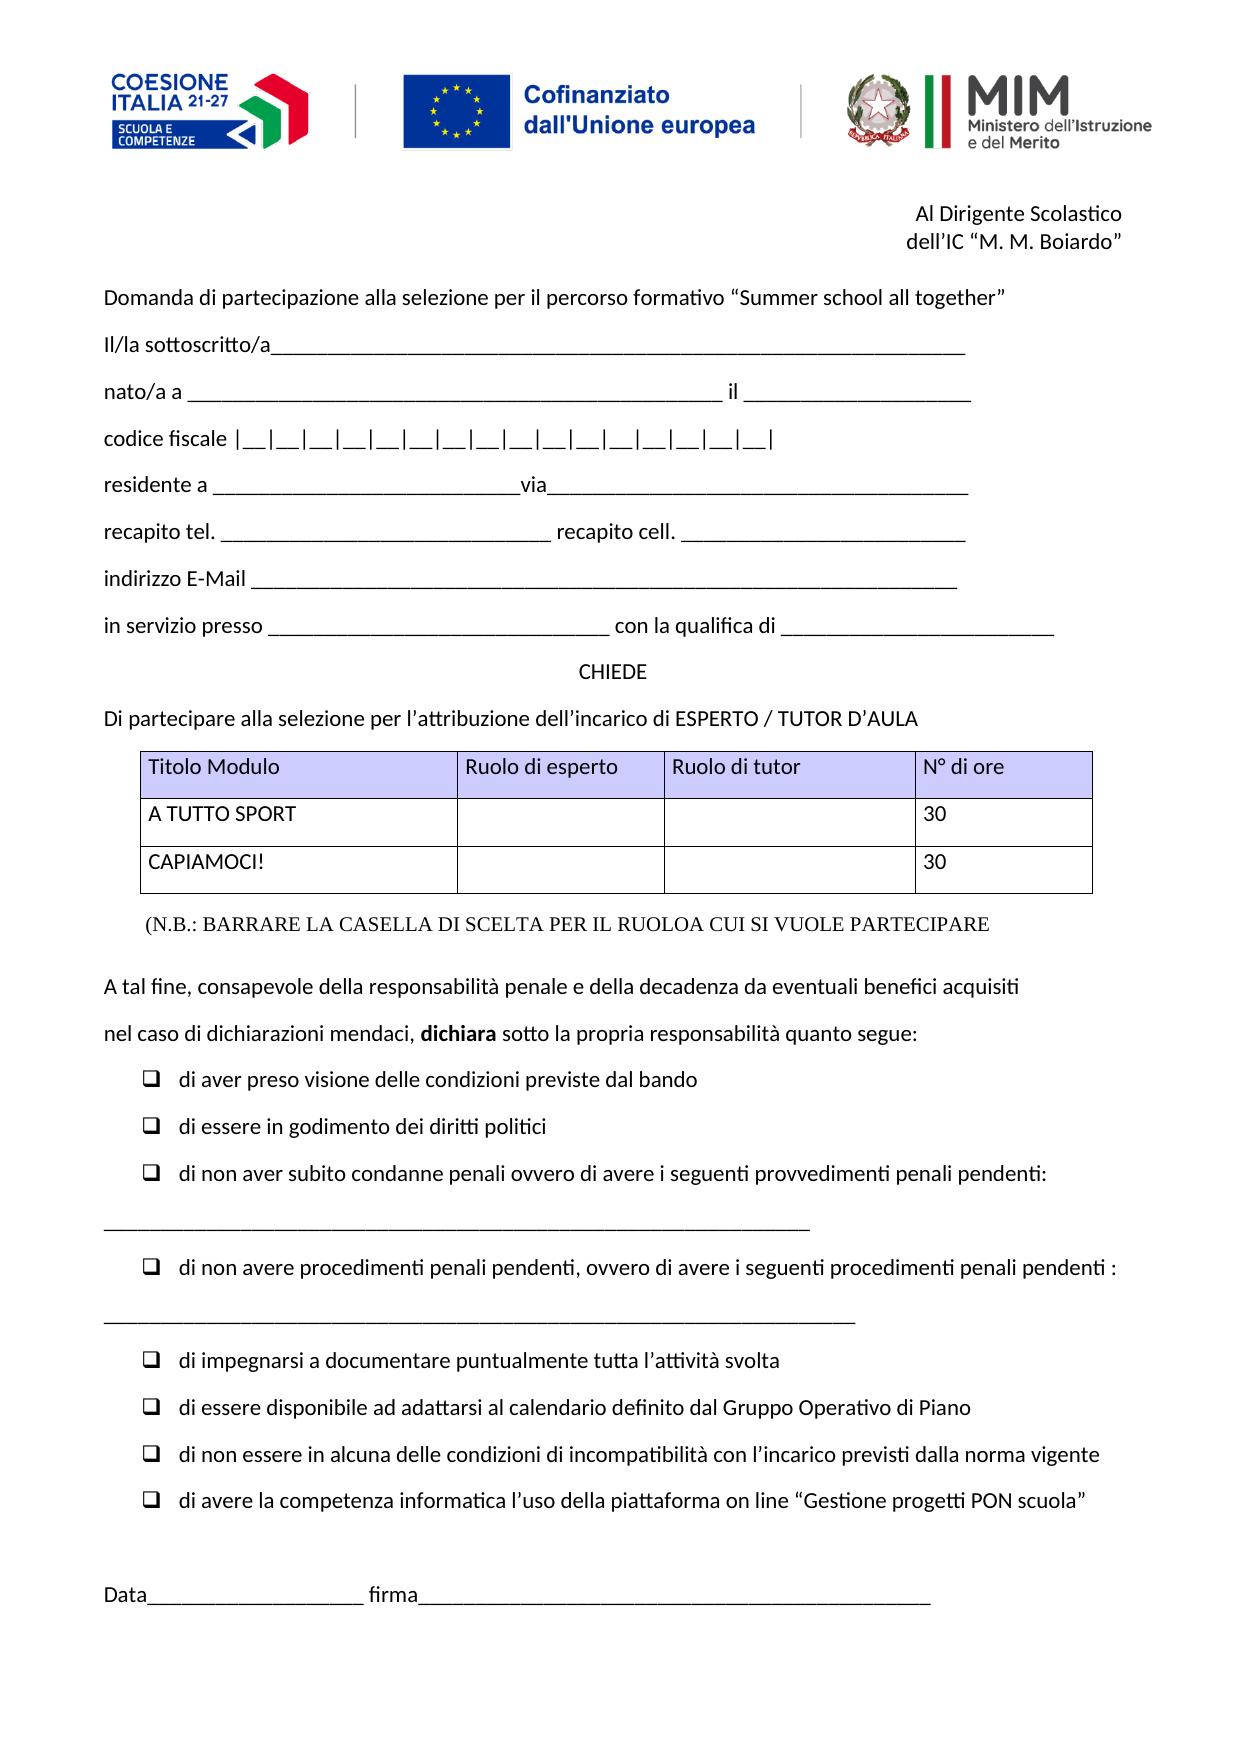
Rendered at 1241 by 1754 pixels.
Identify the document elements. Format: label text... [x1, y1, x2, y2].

list di non avere procedimenti penali pendenti, ovvero di avere i seguenti procedimenti penali pendenti : [141, 1253, 1122, 1281]
list di aver preso visione delle condizioni previste dal bando [141, 1066, 1122, 1094]
table_cell [665, 799, 915, 846]
text nel caso di dichiarazioni mendaci, dichiara sotto la propria responsabilità quanto segue: [103, 1019, 1122, 1047]
table_cell 30 [916, 847, 1092, 893]
list di non essere in alcuna delle condizioni di incompatibilità con l’incarico previsti dalla norma vigente [141, 1440, 1122, 1468]
text recapito tel. _____________________________ recapito cell. _________________________ [103, 517, 1122, 545]
table_header N° di ore [916, 752, 1092, 798]
table_cell [458, 799, 664, 846]
list di avere la competenza informatica l’uso della piattaforma on line “Gestione progetti PON scuola” [141, 1487, 1122, 1514]
table_header Titolo Modulo [141, 752, 457, 798]
table_cell CAPIAMOCI! [141, 847, 457, 893]
text (N.B.: BARRARE LA CASELLA DI SCELTA PER IL RUOLOA CUI SI VUOLE PARTECIPARE [103, 912, 1122, 936]
text Di partecipare alla selezione per l’attribuzione dell’incarico di ESPERTO / TUTOR D’AULA [103, 704, 1122, 732]
list di non aver subito condanne penali ovvero di avere i seguenti provvedimenti penali pendenti: [141, 1159, 1122, 1187]
text nato/a a _______________________________________________ il ____________________ [103, 377, 1122, 405]
text ______________________________________________________________ [103, 1206, 1122, 1234]
text A tal fine, consapevole della responsabilità penale e della decadenza da eventuali benefici acquisiti [103, 972, 1122, 1000]
text __________________________________________________________________ [103, 1299, 1122, 1327]
table_cell [665, 847, 915, 893]
text residente a ___________________________via_____________________________________ [103, 470, 1122, 498]
text dell’IC “M. M. Boiardo” [841, 227, 1122, 255]
text indirizzo E-Mail ______________________________________________________________ [103, 564, 1122, 592]
text Al Dirigente Scolastico [841, 199, 1122, 227]
text Il/la sottoscritto/a_____________________________________________________________ [103, 330, 1122, 358]
table_cell A TUTTO SPORT [141, 799, 457, 846]
picture [73, 53, 1194, 169]
list di essere disponibile ad adattarsi al calendario definito dal Gruppo Operativo di Piano [141, 1393, 1122, 1421]
list di essere in godimento dei diritti politici [141, 1112, 1122, 1140]
table_cell [458, 847, 664, 893]
text in servizio presso ______________________________ con la qualifica di ________________________ [103, 611, 1122, 639]
text Domanda di partecipazione alla selezione per il percorso formativo “Summer school all together” [103, 283, 1122, 311]
table_header Ruolo di tutor [665, 752, 915, 798]
text Data___________________ firma_____________________________________________ [103, 1580, 1122, 1608]
list di impegnarsi a documentare puntualmente tutta l’attività svolta [141, 1346, 1122, 1374]
table_header Ruolo di esperto [458, 752, 664, 798]
text codice fiscale |__|__|__|__|__|__|__|__|__|__|__|__|__|__|__|__| [103, 424, 1122, 452]
text CHIEDE [103, 657, 1122, 686]
table_cell 30 [916, 799, 1092, 846]
